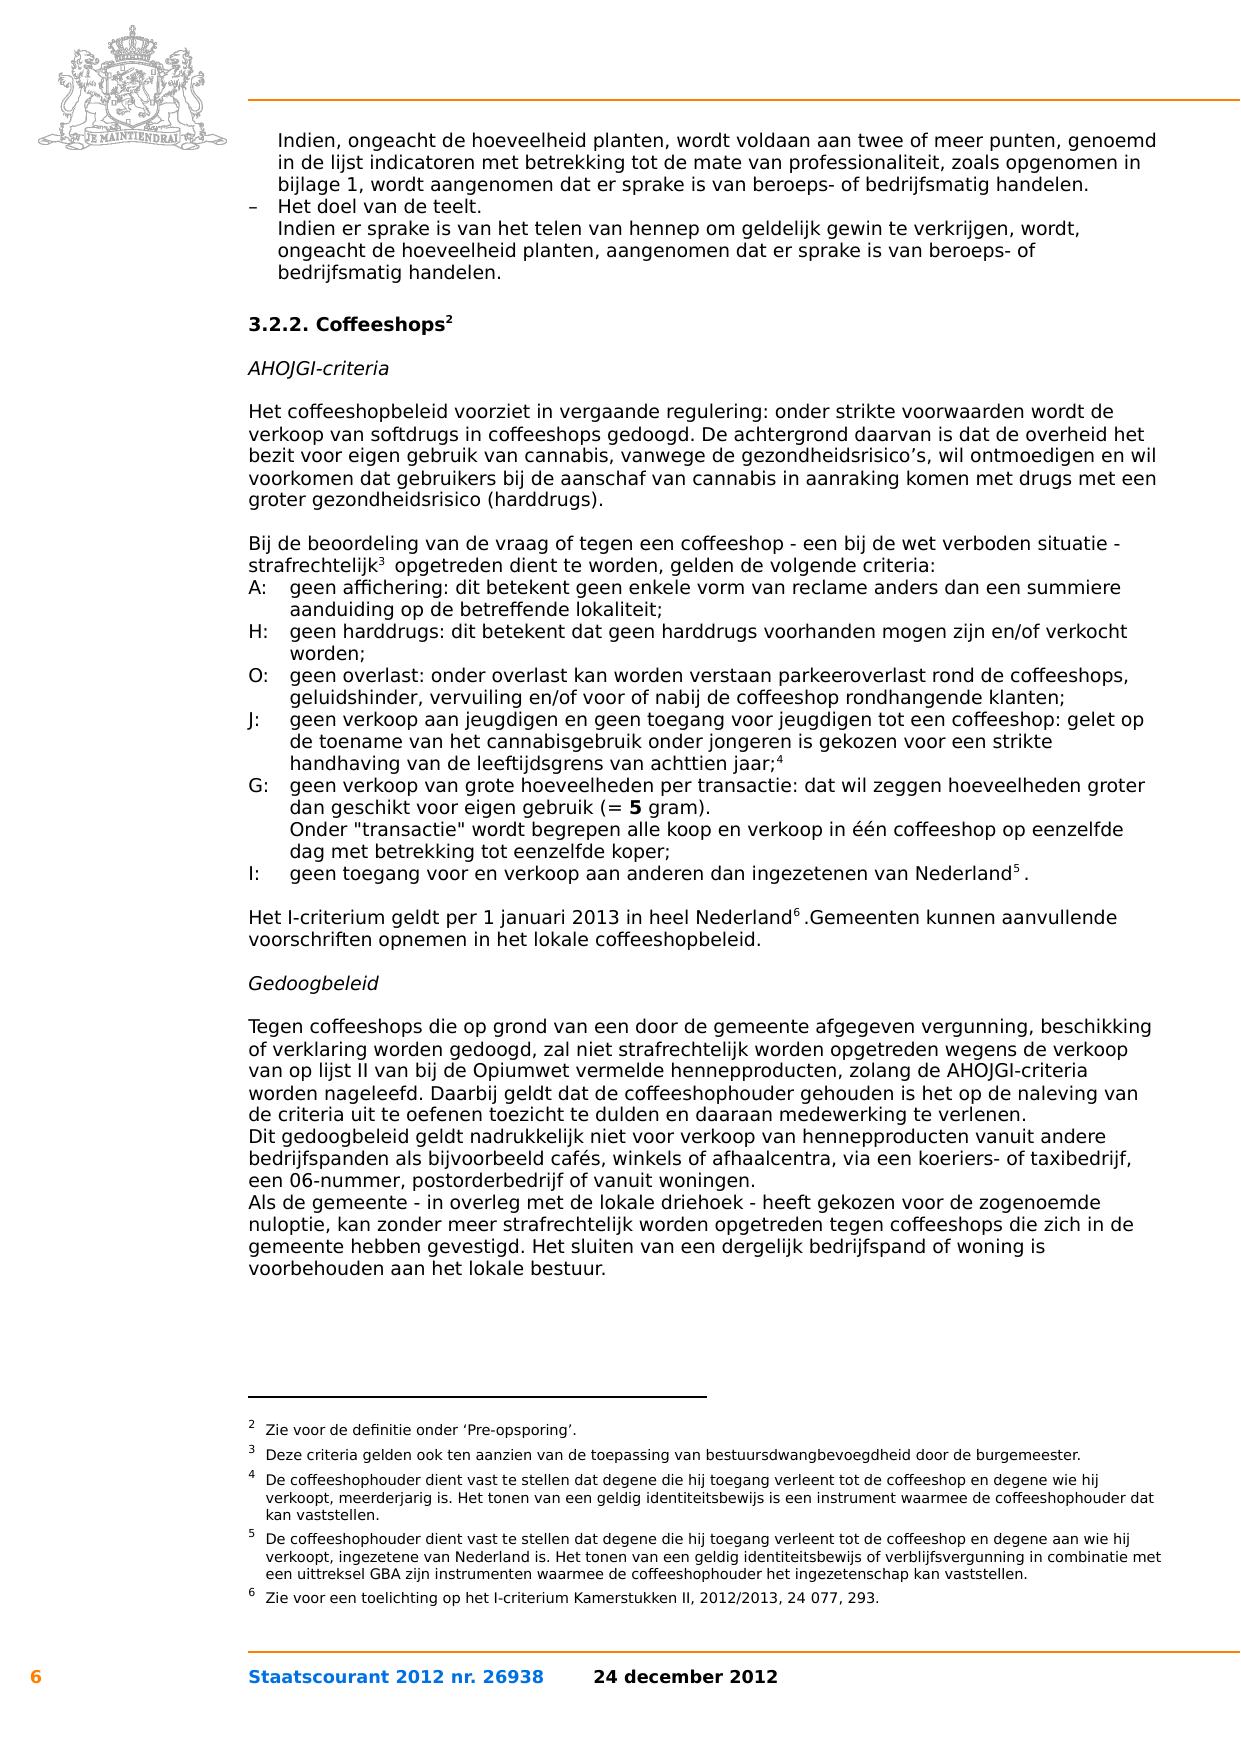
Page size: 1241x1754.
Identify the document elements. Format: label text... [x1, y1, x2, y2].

text I: geen toegang voor en verkoop aan anderen dan ingezetenen van Nederland. [248, 863, 1163, 885]
text Indien er sprake is van het telen van hennep om geldelijk gewin te verkrijgen, wordt, ongeacht de hoeveelheid planten, aangenomen dat er sprake is van beroeps- of bedrijfsmatig handelen. [277, 218, 1163, 284]
text Tegen coffeeshops die op grond van een door de gemeente afgegeven vergunning, beschikking of verklaring worden gedoogd, zal niet strafrechtelijk worden opgetreden wegens de verkoop van op lijst II van bij de Opiumwet vermelde hennepproducten, zolang de AHOJGI-criteria worden nageleefd. Daarbij geldt dat de coffeeshophouder gehouden is het op de naleving van de criteria uit te oefenen toezicht te dulden en daaraan medewerking te verlenen. [248, 1016, 1163, 1126]
text H: geen harddrugs: dit betekent dat geen harddrugs voorhanden mogen zijn en/of verkocht worden; [248, 621, 1163, 665]
text O: geen overlast: onder overlast kan worden verstaan parkeeroverlast rond de coffeeshops, geluidshinder, vervuiling en/of voor of nabij de coffeeshop rondhangende klanten; [248, 665, 1163, 709]
text Zie voor de definitie onder ‘Pre-opsporing’. [248, 1418, 1163, 1440]
text – Het doel van de teelt. [248, 196, 1163, 218]
subtitle 3.2.2. Coffeeshops [248, 314, 1163, 336]
text Indien, ongeacht de hoeveelheid planten, wordt voldaan aan twee of meer punten, genoemd in de lijst indicatoren met betrekking tot de mate van professionaliteit, zoals opgenomen in bijlage 1, wordt aangenomen dat er sprake is van beroeps- of bedrijfsmatig handelen. [277, 130, 1163, 196]
subtitle AHOJGI-criteria [248, 358, 1163, 379]
subtitle Gedoogbeleid [248, 973, 1163, 994]
text J: geen verkoop aan jeugdigen en geen toegang voor jeugdigen tot een coffeeshop: gelet op de toename van het cannabisgebruik onder jongeren is gekozen voor een strikte handhaving van de leeftijdsgrens van achttien jaar; [248, 709, 1163, 775]
text Dit gedoogbeleid geldt nadrukkelijk niet voor verkoop van hennepproducten vanuit andere bedrijfspanden als bijvoorbeeld cafés, winkels of afhaalcentra, via een koeriers- of taxibedrijf, een 06-nummer, postorderbedrijf of vanuit woningen. [248, 1126, 1163, 1192]
text Het I-criterium geldt per 1 januari 2013 in heel Nederland.Gemeenten kunnen aanvullende voorschriften opnemen in het lokale coffeeshopbeleid. [248, 907, 1163, 951]
text G: geen verkoop van grote hoeveelheden per transactie: dat wil zeggen hoeveelheden groter dan geschikt voor eigen gebruik (= 5 gram). [248, 775, 1163, 819]
text A: geen affichering: dit betekent geen enkele vorm van reclame anders dan een summiere aanduiding op de betreffende lokaliteit; [248, 577, 1163, 621]
text Het coffeeshopbeleid voorziet in vergaande regulering: onder strikte voorwaarden wordt de verkoop van softdrugs in coffeeshops gedoogd. De achtergrond daarvan is dat de overheid het bezit voor eigen gebruik van cannabis, vanwege de gezondheidsrisico’s, wil ontmoedigen en wil voorkomen dat gebruikers bij de aanschaf van cannabis in aanraking komen met drugs met een groter gezondheidsrisico (harddrugs). [248, 401, 1163, 511]
text Zie voor een toelichting op het I-criterium Kamerstukken II, 2012/2013, 24 077, 293. [248, 1586, 1163, 1608]
text De coffeeshophouder dient vast te stellen dat degene die hij toegang verleent tot de coffeeshop en degene wie hij verkoopt, meerderjarig is. Het tonen van een geldig identiteitsbewijs is een instrument waarmee de coffeeshophouder dat kan vaststellen. [248, 1468, 1163, 1524]
text Deze criteria gelden ook ten aanzien van de toepassing van bestuursdwangbevoegdheid door de burgemeester. [248, 1443, 1163, 1465]
picture [38, 25, 227, 150]
text Bij de beoordeling van de vraag of tegen een coffeeshop - een bij de wet verboden situatie - strafrechtelijk opgetreden dient te worden, gelden de volgende criteria: [248, 533, 1163, 577]
text Onder "transactie" wordt begrepen alle koop en verkoop in één coffeeshop op eenzelfde dag met betrekking tot eenzelfde koper; [289, 819, 1163, 863]
text Als de gemeente - in overleg met de lokale driehoek - heeft gekozen voor de zogenoemde nuloptie, kan zonder meer strafrechtelijk worden opgetreden tegen coffeeshops die zich in de gemeente hebben gevestigd. Het sluiten van een dergelijk bedrijfspand of woning is voorbehouden aan het lokale bestuur. [248, 1192, 1163, 1280]
text De coffeeshophouder dient vast te stellen dat degene die hij toegang verleent tot de coffeeshop en degene aan wie hij verkoopt, ingezetene van Nederland is. Het tonen van een geldig identiteitsbewijs of verblijfsvergunning in combinatie met een uittreksel GBA zijn instrumenten waarmee de coffeeshophouder het ingezetenschap kan vaststellen. [248, 1527, 1163, 1583]
